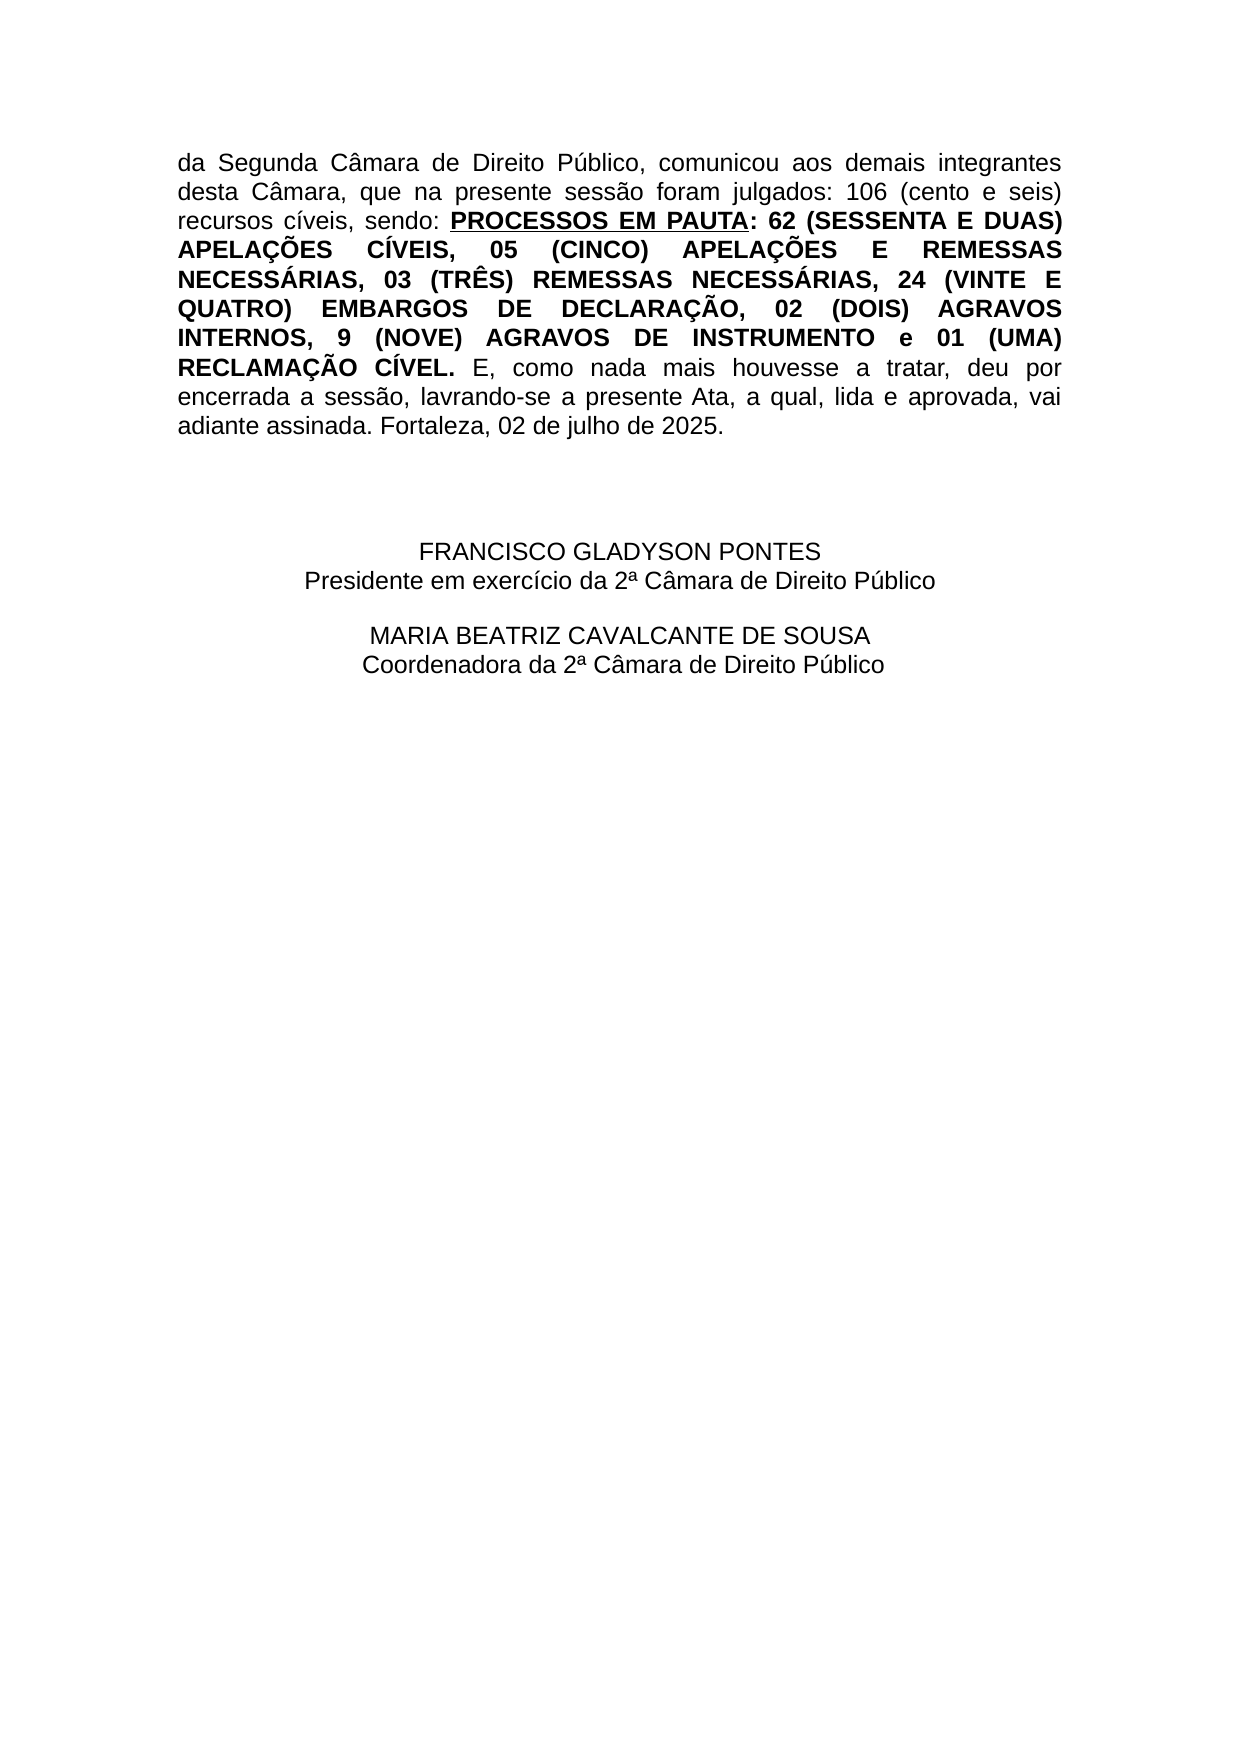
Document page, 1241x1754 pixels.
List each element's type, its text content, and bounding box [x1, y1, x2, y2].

text da Segunda Câmara de Direito Público, comunicou aos demais integrantes desta Câmara, que na presente sessão foram julgados: 106 (cento e seis) recursos cíveis, sendo: PROCESSOS EM PAUTA: 62 (SESSENTA E DUAS) APELAÇÕES CÍVEIS, 05 (CINCO) APELAÇÕES E REMESSAS NECESSÁRIAS, 03 (TRÊS) REMESSAS NECESSÁRIAS, 24 (VINTE E QUATRO) EMBARGOS DE DECLARAÇÃO, 02 (DOIS) AGRAVOS INTERNOS, 9 (NOVE) AGRAVOS DE INSTRUMENTO e 01 (UMA) RECLAMAÇÃO CÍVEL. E, como nada mais houvesse a tratar, deu por encerrada a sessão, lavrando-se a presente Ata, a qual, lida e aprovada, vai adiante assinada. Fortaleza, 02 de julho de 2025. [177, 148, 1063, 440]
text Presidente em exercício da 2ª Câmara de Direito Público [177, 566, 1063, 595]
text FRANCISCO GLADYSON PONTES [177, 537, 1063, 566]
text Coordenadora da 2ª Câmara de Direito Público [177, 650, 1063, 679]
text MARIA BEATRIZ CAVALCANTE DE SOUSA [177, 621, 1063, 650]
